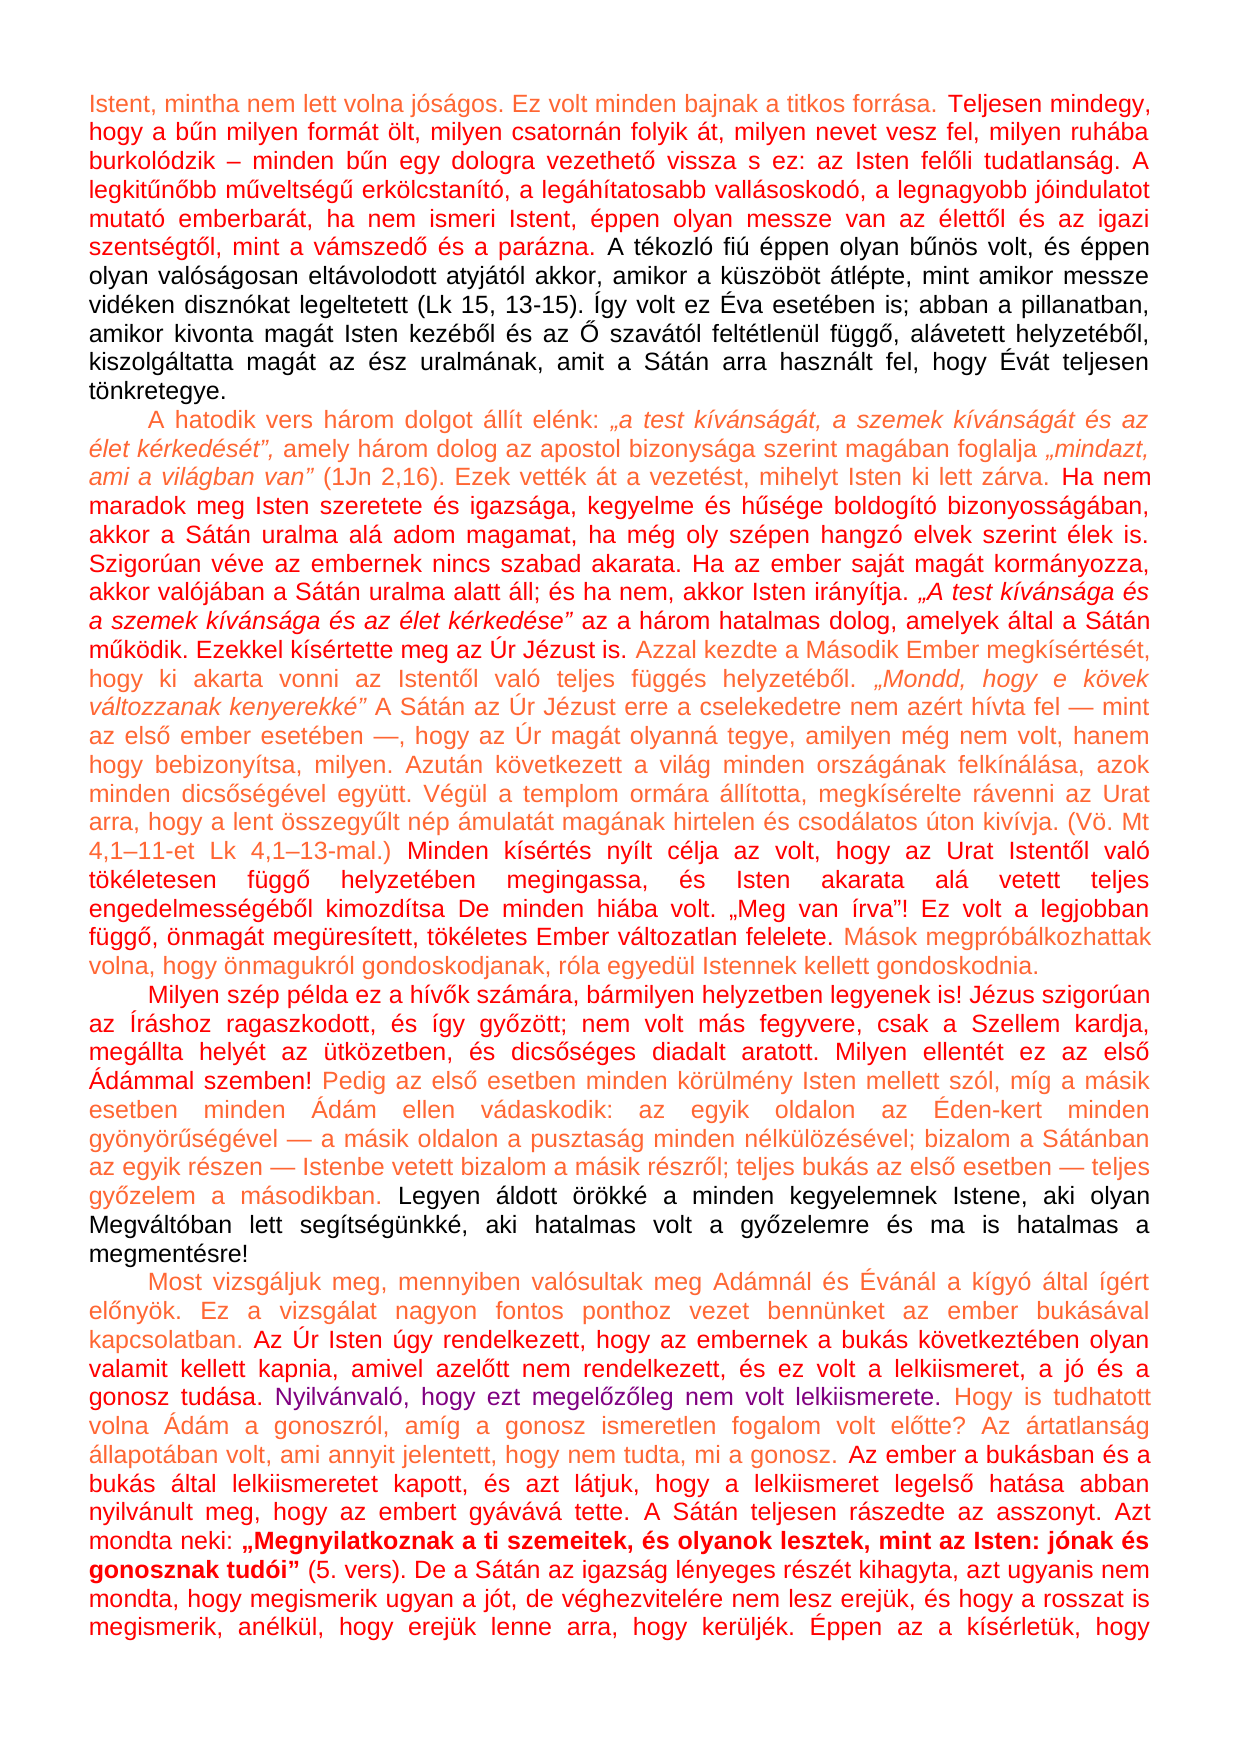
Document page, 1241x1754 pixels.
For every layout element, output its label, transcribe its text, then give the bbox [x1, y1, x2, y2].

text Milyen szép példa ez a hívők számára, bármilyen helyzetben legyenek is! Jézus szigorúan az Íráshoz ragaszkodott, és így győzött; nem volt más fegyvere, csak a Szellem kardja, megállta helyét az ütközetben, és dicsőséges diadalt aratott. Milyen ellentét ez az első Ádámmal szemben! Pedig az első esetben minden körülmény Isten mellett szól, míg a másik esetben minden Ádám ellen vádaskodik: az egyik oldalon az Éden-kert minden gyönyörűségével — a másik oldalon a pusztaság minden nélkülözésével; bizalom a Sátánban az egyik részen — Istenbe vetett bizalom a másik részről; teljes bukás az első esetben — teljes győzelem a másodikban. Legyen áldott örökké a minden kegyelemnek Istene, aki olyan Megváltóban lett segítségünkké, aki hatalmas volt a győzelemre és ma is hatalmas a megmentésre! [88, 980, 1152, 1267]
text A hatodik vers három dolgot állít elénk: „a test kívánságát, a szemek kívánságát és az élet kérkedését”, amely három dolog az apostol bizonysága szerint magában foglalja „mindazt, ami a világban van” (1Jn 2,16). Ezek vették át a vezetést, mihelyt Isten ki lett zárva. Ha nem maradok meg Isten szeretete és igazsága, kegyelme és hűsége boldogító bizonyosságában, akkor a Sátán uralma alá adom magamat, ha még oly szépen hangzó elvek szerint élek is. Szigorúan véve az embernek nincs szabad akarata. Ha az ember saját magát kormányozza, akkor valójában a Sátán uralma alatt áll; és ha nem, akkor Isten irányítja. „A test kívánsága és a szemek kívánsága és az élet kérkedése” az a három hatalmas dolog, amelyek által a Sátán működik. Ezekkel kísértette meg az Úr Jézust is. Azzal kezdte a Második Ember megkísértését, hogy ki akarta vonni az Istentől való teljes függés helyzetéből. „Mondd, hogy e kövek változzanak kenyerekké” A Sátán az Úr Jézust erre a cselekedetre nem azért hívta fel — mint az első ember esetében —, hogy az Úr magát olyanná tegye, amilyen még nem volt, hanem hogy bebizonyítsa, milyen. Azután következett a világ minden országának felkínálása, azok minden dicsőségével együtt. Végül a templom ormára állította, megkísérelte rávenni az Urat arra, hogy a lent összegyűlt nép ámulatát magának hirtelen és csodálatos úton kivívja. (Vö. Mt 4,1‒11-et Lk 4,1‒13-mal.) Minden kísértés nyílt célja az volt, hogy az Urat Istentől való tökéletesen függő helyzetében megingassa, és Isten akarata alá vetett teljes engedelmességéből kimozdítsa De minden hiába volt. „Meg van írva”! Ez volt a legjobban függő, önmagát megüresített, tökéletes Ember változatlan felelete. Mások megpróbálkozhattak volna, hogy önmagukról gondoskodjanak, róla egyedül Istennek kellett gondoskodnia. [88, 405, 1152, 980]
text Most vizsgáljuk meg, mennyiben valósultak meg Adámnál és Évánál a kígyó által ígért előnyök. Ez a vizsgálat nagyon fontos ponthoz vezet bennünket az ember bukásával kapcsolatban. Az Úr Isten úgy rendelkezett, hogy az embernek a bukás következtében olyan valamit kellett kapnia, amivel azelőtt nem rendelkezett, és ez volt a lelkiismeret, a jó és a gonosz tudása. Nyilvánvaló, hogy ezt megelőzőleg nem volt lelkiismerete. Hogy is tudhatott volna Ádám a gonoszról, amíg a gonosz ismeretlen fogalom volt előtte? Az ártatlanság állapotában volt, ami annyit jelentett, hogy nem tudta, mi a gonosz. Az ember a bukásban és a bukás által lelkiismeretet kapott, és azt látjuk, hogy a lelkiismeret legelső hatása abban nyilvánult meg, hogy az embert gyávává tette. A Sátán teljesen rászedte az asszonyt. Azt mondta neki: „Megnyilatkoznak a ti szemeitek, és olyanok lesztek, mint az Isten: jónak és gonosznak tudói” (5. vers). De a Sátán az igazság lényeges részét kihagyta, azt ugyanis nem mondta, hogy megismerik ugyan a jót, de véghezvitelére nem lesz erejük, és hogy a rosszat is megismerik, anélkül, hogy erejük lenne arra, hogy kerüljék. Éppen az a kísérletük, hogy [88, 1267, 1152, 1641]
text Istent, mintha nem lett volna jóságos. Ez volt minden bajnak a titkos forrása. Teljesen mindegy, hogy a bűn milyen formát ölt, milyen csatornán folyik át, milyen nevet vesz fel, milyen ruhába burkolódzik – minden bűn egy dologra vezethető vissza s ez: az Isten felőli tudatlanság. A legkitűnőbb műveltségű erkölcstanító, a legáhítatosabb vallásoskodó, a legnagyobb jóindulatot mutató emberbarát, ha nem ismeri Istent, éppen olyan messze van az élettől és az igazi szentségtől, mint a vámszedő és a parázna. A tékozló fiú éppen olyan bűnös volt, és éppen olyan valóságosan eltávolodott atyjától akkor, amikor a küszöböt átlépte, mint amikor messze vidéken disznókat legeltetett (Lk 15, 13-15). Így volt ez Éva esetében is; abban a pillanatban, amikor kivonta magát Isten kezéből és az Ő szavától feltétlenül függő, alávetett helyzetéből, kiszolgáltatta magát az ész uralmának, amit a Sátán arra használt fel, hogy Évát teljesen tönkretegye. [88, 88, 1152, 405]
